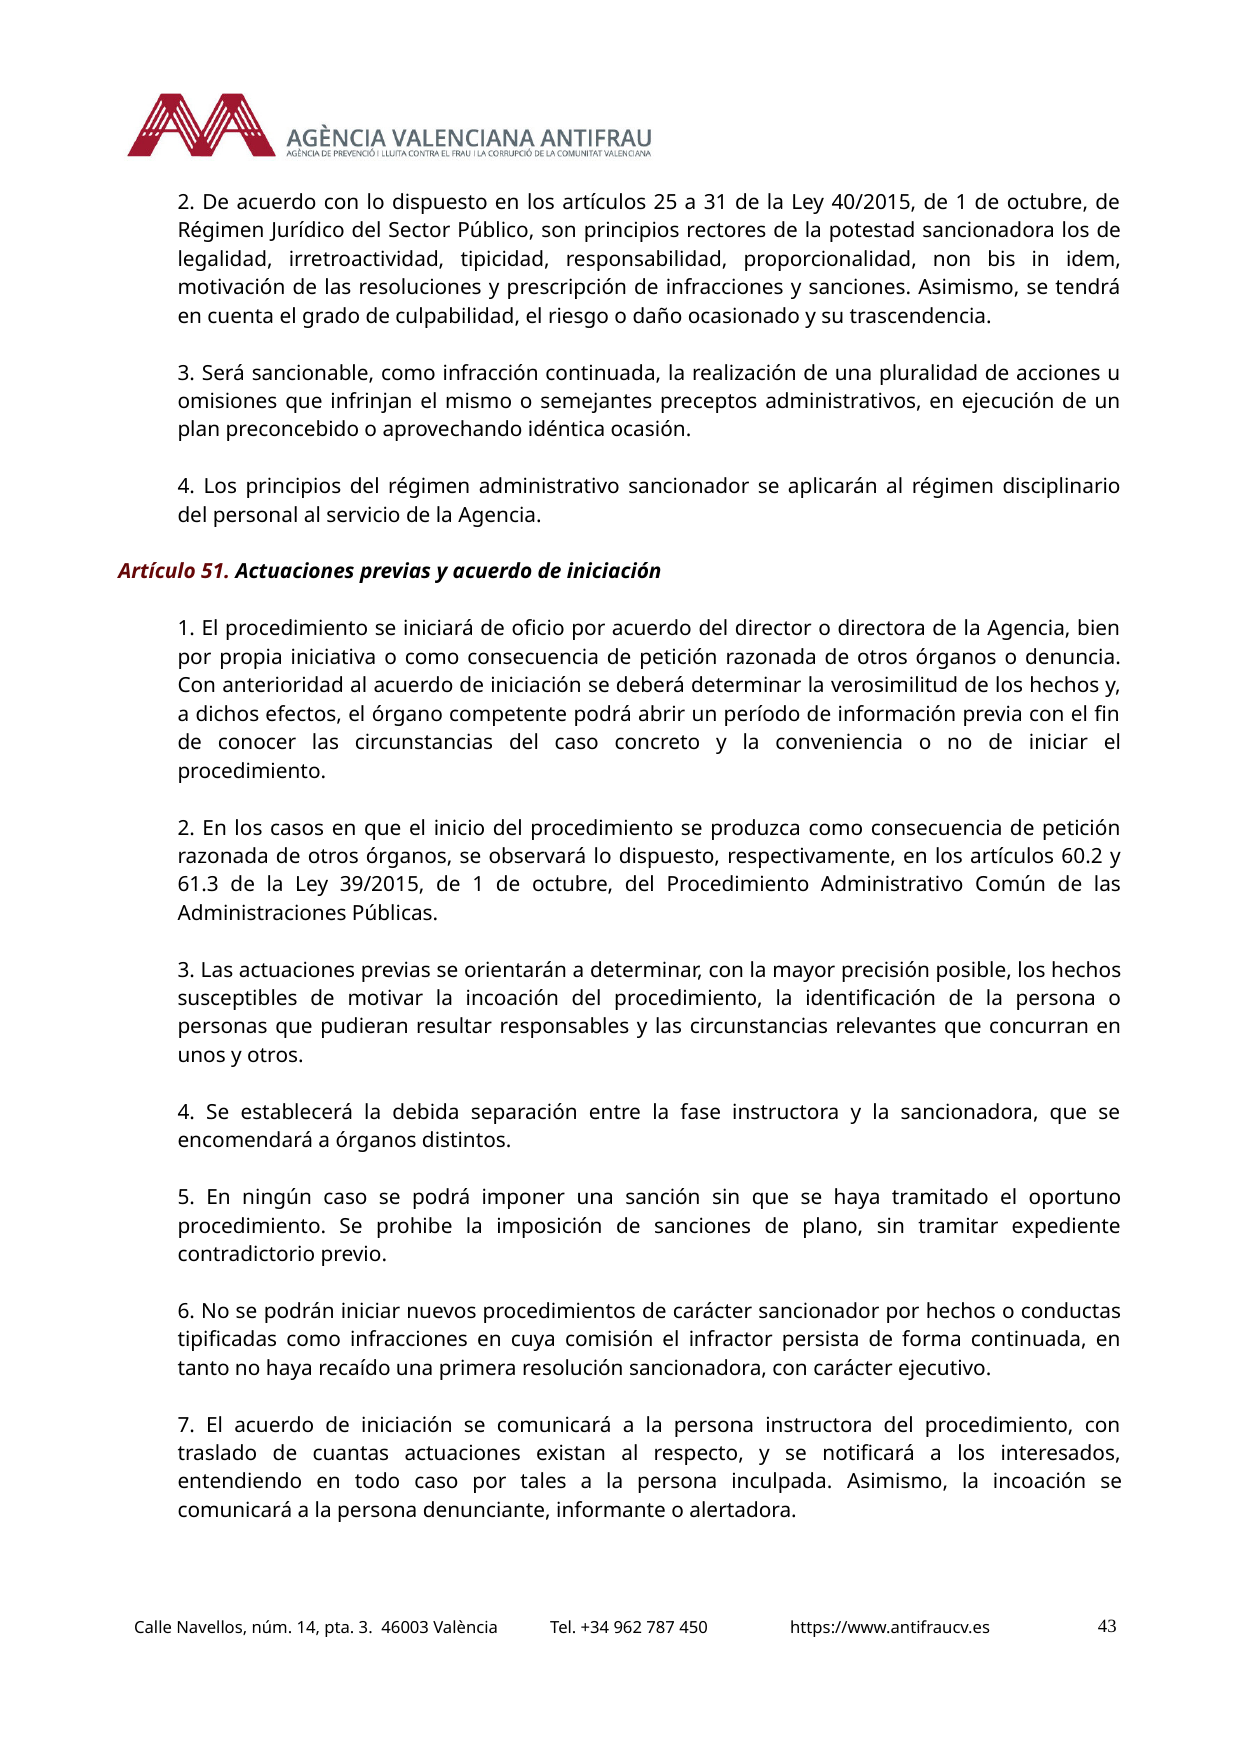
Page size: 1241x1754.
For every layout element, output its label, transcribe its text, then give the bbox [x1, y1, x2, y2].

text 1. El procedimiento se iniciará de oficio por acuerdo del director o directora de la Agencia, bien por propia iniciativa o como consecuencia de petición razonada de otros órganos o denuncia. Con anterioridad al acuerdo de iniciación se deberá determinar la verosimilitud de los hechos y, a dichos efectos, el órgano competente podrá abrir un período de información previa con el fin de conocer las circunstancias del caso concreto y la conveniencia o no de iniciar el procedimiento. [177, 613, 1122, 784]
text 3. Las actuaciones previas se orientarán a determinar, con la mayor precisión posible, los hechos susceptibles de motivar la incoación del procedimiento, la identificación de la persona o personas que pudieran resultar responsables y las circunstancias relevantes que concurran en unos y otros. [177, 955, 1122, 1068]
text 4. Se establecerá la debida separación entre la fase instructora y la sancionadora, que se encomendará a órganos distintos. [177, 1097, 1122, 1154]
text 6. No se podrán iniciar nuevos procedimientos de carácter sancionador por hechos o conductas tipificadas como infracciones en cuya comisión el infractor persista de forma continuada, en tanto no haya recaído una primera resolución sancionadora, con carácter ejecutivo. [177, 1296, 1122, 1381]
picture [122, 81, 655, 166]
text 7. El acuerdo de iniciación se comunicará a la persona instructora del procedimiento, con traslado de cuantas actuaciones existan al respecto, y se notificará a los interesados, entendiendo en todo caso por tales a la persona inculpada. Asimismo, la incoación se comunicará a la persona denunciante, informante o alertadora. [177, 1410, 1122, 1523]
text Artículo 51. Actuaciones previas y acuerdo de iniciación [118, 557, 1122, 585]
text 4. Los principios del régimen administrativo sancionador se aplicarán al régimen disciplinario del personal al servicio de la Agencia. [177, 471, 1122, 528]
text 2. En los casos en que el inicio del procedimiento se produzca como consecuencia de petición razonada de otros órganos, se observará lo dispuesto, respectivamente, en los artículos 60.2 y 61.3 de la Ley 39/2015, de 1 de octubre, del Procedimiento Administrativo Común de las Administraciones Públicas. [177, 813, 1122, 926]
text 2. De acuerdo con lo dispuesto en los artículos 25 a 31 de la Ley 40/2015, de 1 de octubre, de Régimen Jurídico del Sector Público, son principios rectores de la potestad sancionadora los de legalidad, irretroactividad, tipicidad, responsabilidad, proporcionalidad, non bis in idem, motivación de las resoluciones y prescripción de infracciones y sanciones. Asimismo, se tendrá en cuenta el grado de culpabilidad, el riesgo o daño ocasionado y su trascendencia. [177, 187, 1122, 329]
text 3. Será sancionable, como infracción continuada, la realización de una pluralidad de acciones u omisiones que infrinjan el mismo o semejantes preceptos administrativos, en ejecución de un plan preconcebido o aprovechando idéntica ocasión. [177, 358, 1122, 443]
text 5. En ningún caso se podrá imponer una sanción sin que se haya tramitado el oportuno procedimiento. Se prohibe la imposición de sanciones de plano, sin tramitar expediente contradictorio previo. [177, 1182, 1122, 1268]
